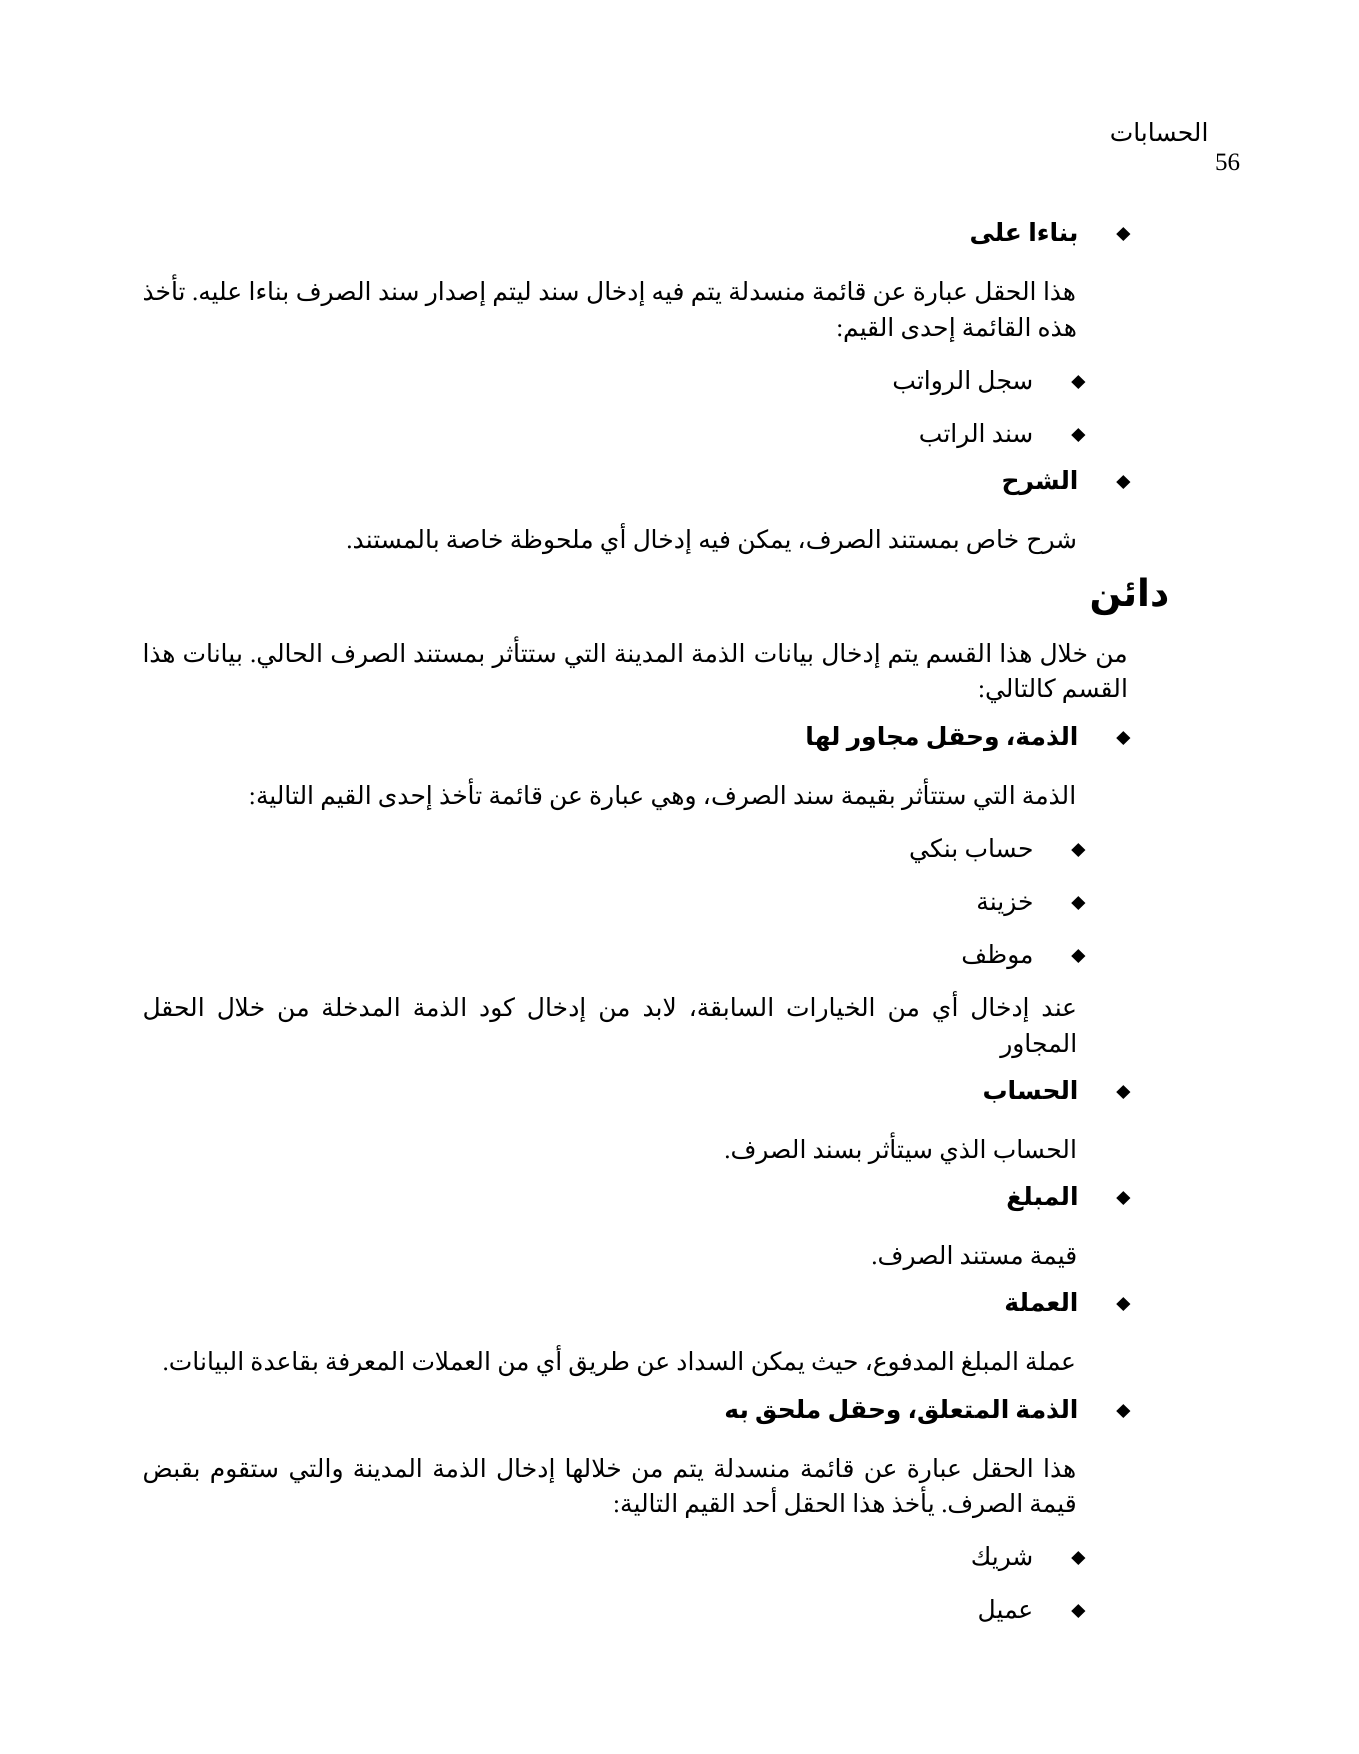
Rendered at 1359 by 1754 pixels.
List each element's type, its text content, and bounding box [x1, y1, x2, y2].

text من خلال هذا القسم يتم إدخال بيانات الذمة المدينة التي ستتأثر بمستند الصرف الحالي. بيانات هذا القسم كالتالي: [142, 632, 1128, 703]
text دائن [142, 572, 1169, 615]
text قيمة مستند الصرف. [142, 1234, 1077, 1270]
text عملة المبلغ المدفوع، حيث يمكن السداد عن طريق أي من العملات المعرفة بقاعدة البيانات. [142, 1341, 1077, 1376]
text الحساب الذي سيتأثر بسند الصرف. [142, 1128, 1077, 1164]
list الذمة، وحقل مجاور لها [177, 715, 1116, 751]
list سجل الرواتب [118, 359, 1071, 394]
list العملة [177, 1282, 1116, 1317]
list بناءا على [177, 212, 1116, 247]
list شريك [118, 1536, 1071, 1571]
list خزينة [118, 880, 1071, 916]
list المبلغ [177, 1176, 1116, 1211]
list الذمة المتعلق، وحقل ملحق به [177, 1388, 1116, 1423]
list عميل [118, 1589, 1071, 1624]
text هذا الحقل عبارة عن قائمة منسدلة يتم من خلالها إدخال الذمة المدينة والتي ستقوم بقبض قيمة الصرف. يأخذ هذا الحقل أحد القيم التالية: [142, 1447, 1077, 1518]
list الحساب [177, 1069, 1116, 1105]
list سند الراتب [118, 412, 1071, 448]
list حساب بنكي [118, 827, 1071, 863]
text الذمة التي ستتأثر بقيمة سند الصرف، وهي عبارة عن قائمة تأخذ إحدى القيم التالية: [142, 774, 1077, 809]
text هذا الحقل عبارة عن قائمة منسدلة يتم فيه إدخال سند ليتم إصدار سند الصرف بناءا عليه. تأخذ هذه القائمة إحدى القيم: [142, 271, 1077, 341]
text عند إدخال أي من الخيارات السابقة، لابد من إدخال كود الذمة المدخلة من خلال الحقل المجاور [142, 987, 1077, 1057]
text شرح خاص بمستند الصرف، يمكن فيه إدخال أي ملحوظة خاصة بالمستند. [142, 518, 1077, 554]
list الشرح [177, 459, 1116, 495]
list موظف [118, 933, 1071, 969]
